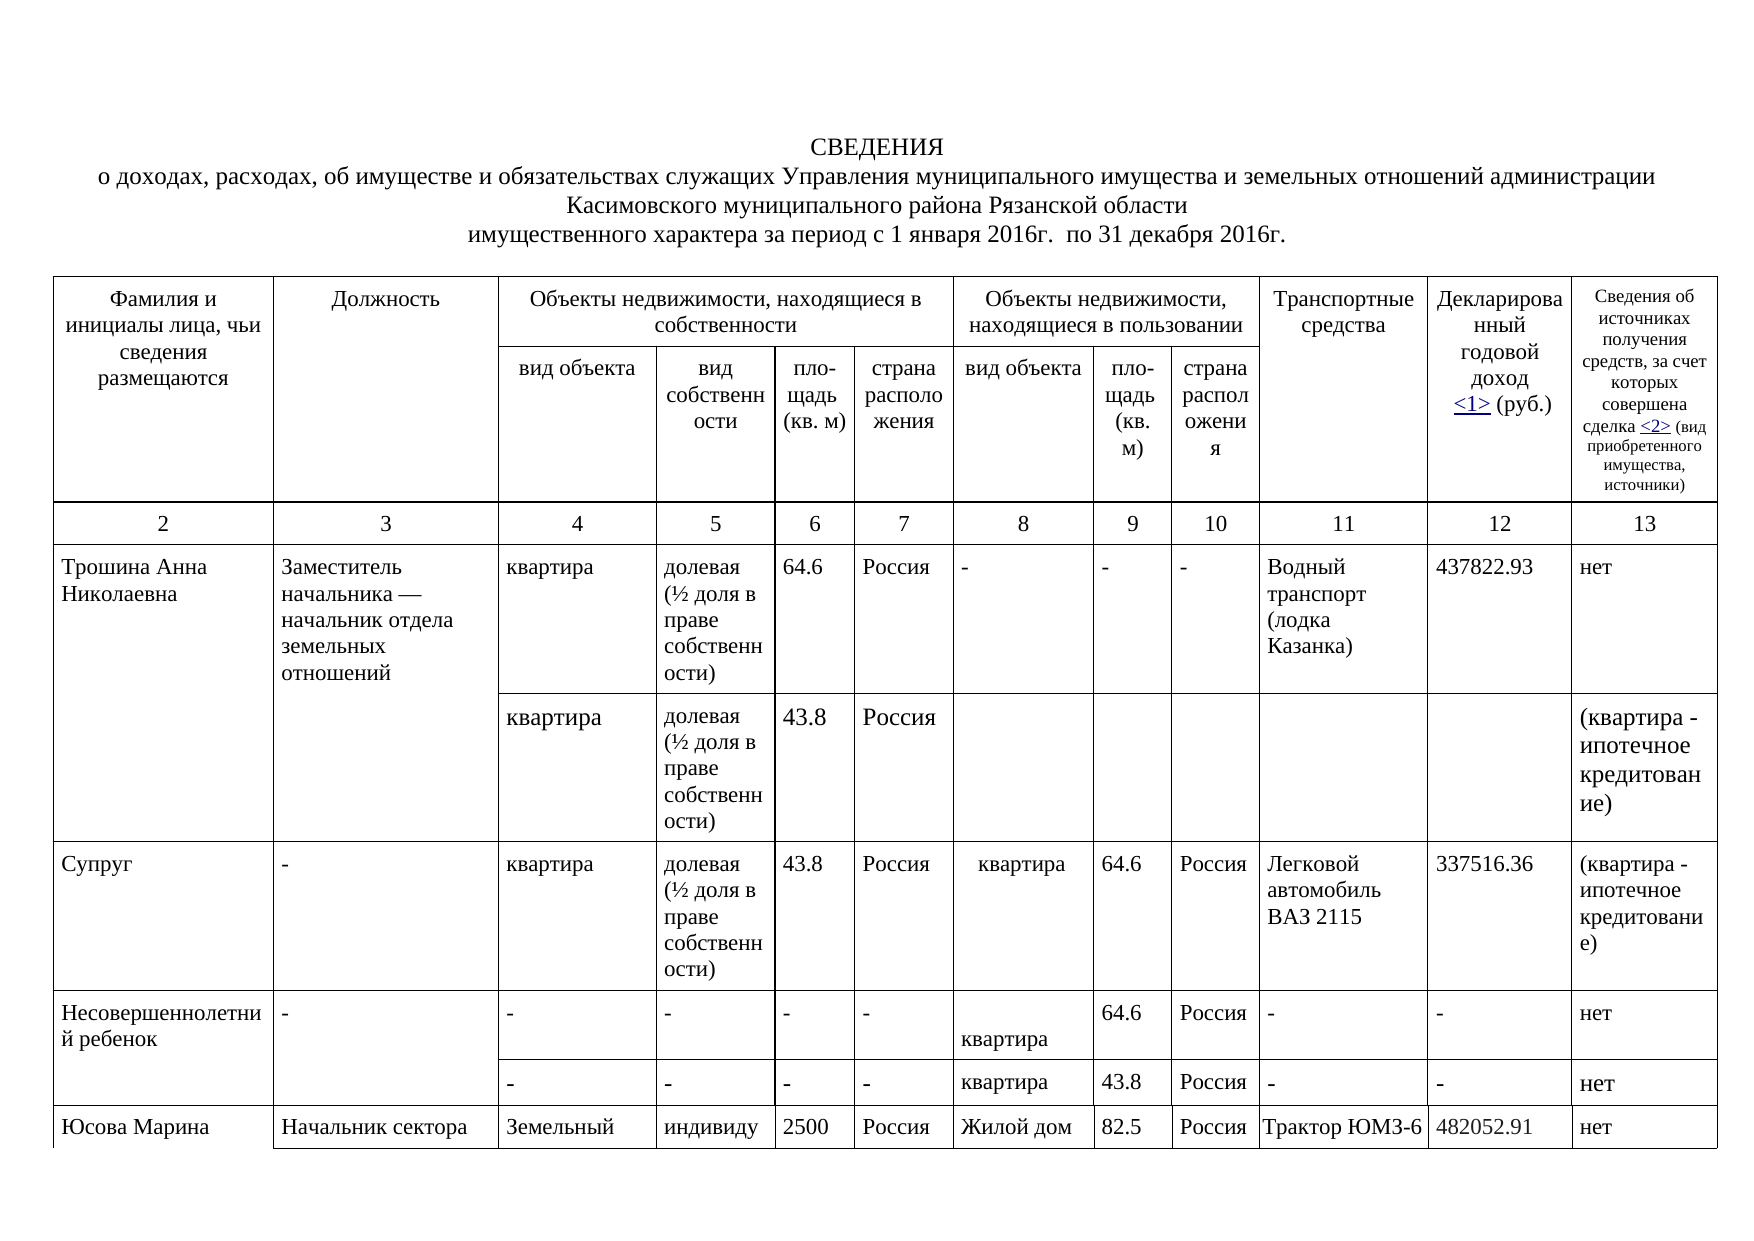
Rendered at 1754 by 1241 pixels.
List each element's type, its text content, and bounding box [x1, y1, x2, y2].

table_cell - [274, 842, 498, 990]
table_cell - [776, 1060, 854, 1104]
table_cell 337516,36 [1428, 842, 1571, 990]
table_cell Заместитель начальника — начальник отдела земельных отношений [274, 545, 498, 841]
table_cell пло- щадь (кв. м) [776, 347, 854, 501]
table_cell вид объекта [499, 347, 656, 501]
table_cell [1260, 694, 1427, 841]
table_cell [954, 694, 1093, 841]
table_cell квартира [499, 694, 656, 841]
table_cell 12 [1428, 503, 1571, 544]
table_cell 43,8 [1094, 1060, 1171, 1104]
table_cell Россия [1173, 1106, 1259, 1147]
table_cell 3 [274, 503, 498, 544]
table_cell долевая (½ доля в праве собственности) [657, 545, 774, 693]
table_cell Россия [855, 842, 953, 990]
table_cell Легковой автомобиль ВАЗ 2115 [1260, 842, 1427, 990]
table_cell индивиду [657, 1106, 775, 1147]
table_cell [1172, 694, 1259, 841]
table_cell Несовершеннолетний ребенок [54, 991, 273, 1104]
table_cell 6 [776, 503, 854, 544]
table_header Сведения об источниках получения средств, за счет которых совершена сделка <2> (вид приобретенного имущества, источники) [1572, 277, 1717, 501]
text о доходах, расходах, об имуществе и обязательствах служащих Управления муниципального имущества и земельных отношений администрации Касимовского муниципального района Рязанской области [59, 161, 1695, 219]
table_cell 2500 [776, 1106, 854, 1147]
table_header Транспортные средства [1260, 277, 1427, 501]
table_cell 11 [1260, 503, 1427, 544]
table_header Объекты недвижимости, находящиеся в собственности [499, 277, 953, 346]
table_cell - [274, 991, 498, 1104]
text имущественного характера за период с 1 января 2016г. по 31 декабря 2016г. [59, 219, 1695, 247]
table_cell 9 [1094, 503, 1171, 544]
table_cell нет [1573, 1106, 1717, 1147]
table_cell 4 [499, 503, 656, 544]
table_header Должность [274, 277, 498, 501]
table_cell - [499, 991, 656, 1059]
table_cell Начальник сектора [274, 1106, 498, 1147]
text СВЕДЕНИЯ [59, 132, 1695, 161]
table_cell квартира [499, 545, 656, 693]
table_cell квартира [954, 991, 1093, 1059]
table_cell 43,8 [776, 842, 854, 990]
table_cell нет [1572, 1060, 1717, 1104]
table_cell [1094, 694, 1171, 841]
table_header Фамилия и инициалы лица, чьи сведения размещаются [54, 277, 273, 501]
table_cell - [855, 991, 953, 1059]
table_cell - [1260, 1060, 1427, 1104]
table_cell 8 [954, 503, 1093, 544]
table_cell квартира [954, 842, 1093, 990]
table_cell нет [1572, 545, 1717, 693]
table_cell Россия [855, 545, 953, 693]
table_cell вид собственности [657, 347, 774, 501]
table_cell Россия [1172, 991, 1259, 1059]
table_cell 64,6 [1094, 991, 1171, 1059]
table_cell квартира [499, 842, 656, 990]
table_cell нет [1572, 991, 1717, 1059]
table_cell - [499, 1060, 656, 1104]
table_cell - [657, 1060, 774, 1104]
table_cell 64,6 [1094, 842, 1171, 990]
table_cell долевая (½ доля в праве собственности) [657, 842, 774, 990]
table_cell Россия [1172, 1060, 1259, 1104]
table_cell Россия [1172, 842, 1259, 990]
table_cell 64,6 [776, 545, 854, 693]
table_cell Трактор ЮМЗ-6 [1260, 1106, 1428, 1147]
table_cell Юсова Марина [54, 1106, 273, 1147]
table_cell Россия [855, 694, 953, 841]
table_cell 13 [1572, 503, 1717, 544]
table_cell Водный транспорт (лодка Казанка) [1260, 545, 1427, 693]
table_cell 10 [1172, 503, 1259, 544]
table_cell Россия [855, 1106, 953, 1147]
table_cell - [954, 545, 1093, 693]
table_cell квартира [954, 1060, 1093, 1104]
table_cell - [657, 991, 774, 1059]
table_cell 43,8 [776, 694, 854, 841]
table_cell вид объекта [954, 347, 1093, 501]
table_cell - [1172, 545, 1259, 693]
table_cell пло- щадь (кв. м) [1094, 347, 1171, 501]
table_cell - [1094, 545, 1171, 693]
table_cell - [1428, 991, 1571, 1059]
table_cell 5 [657, 503, 774, 544]
table_cell - [776, 991, 854, 1059]
table_cell страна расположения [1172, 347, 1259, 501]
table_cell 482052,91 [1429, 1106, 1572, 1147]
table_cell Трошина Анна Николаевна [54, 545, 273, 841]
table_cell Земельный [499, 1106, 656, 1147]
table_header Декларированный годовой доход <1> (руб.) [1428, 277, 1571, 501]
table_cell (квартира - ипотечное кредитование) [1572, 694, 1717, 841]
table_cell 82,5 [1095, 1106, 1172, 1147]
table_cell Жилой дом [954, 1106, 1094, 1147]
table_cell - [855, 1060, 953, 1104]
table_cell - [1428, 1060, 1571, 1104]
table_cell 7 [855, 503, 953, 544]
table_cell - [1260, 991, 1427, 1059]
table_cell [1428, 694, 1571, 841]
table_header Объекты недвижимости, находящиеся в пользовании [954, 277, 1259, 346]
table_cell Супруг [54, 842, 273, 990]
table_cell страна расположения [855, 347, 953, 501]
table_cell долевая (½ доля в праве собственности) [657, 694, 774, 841]
table_cell 437822,93 [1428, 545, 1571, 693]
table_cell 2 [54, 503, 273, 544]
table_cell (квартира - ипотечное кредитование) [1572, 842, 1717, 990]
